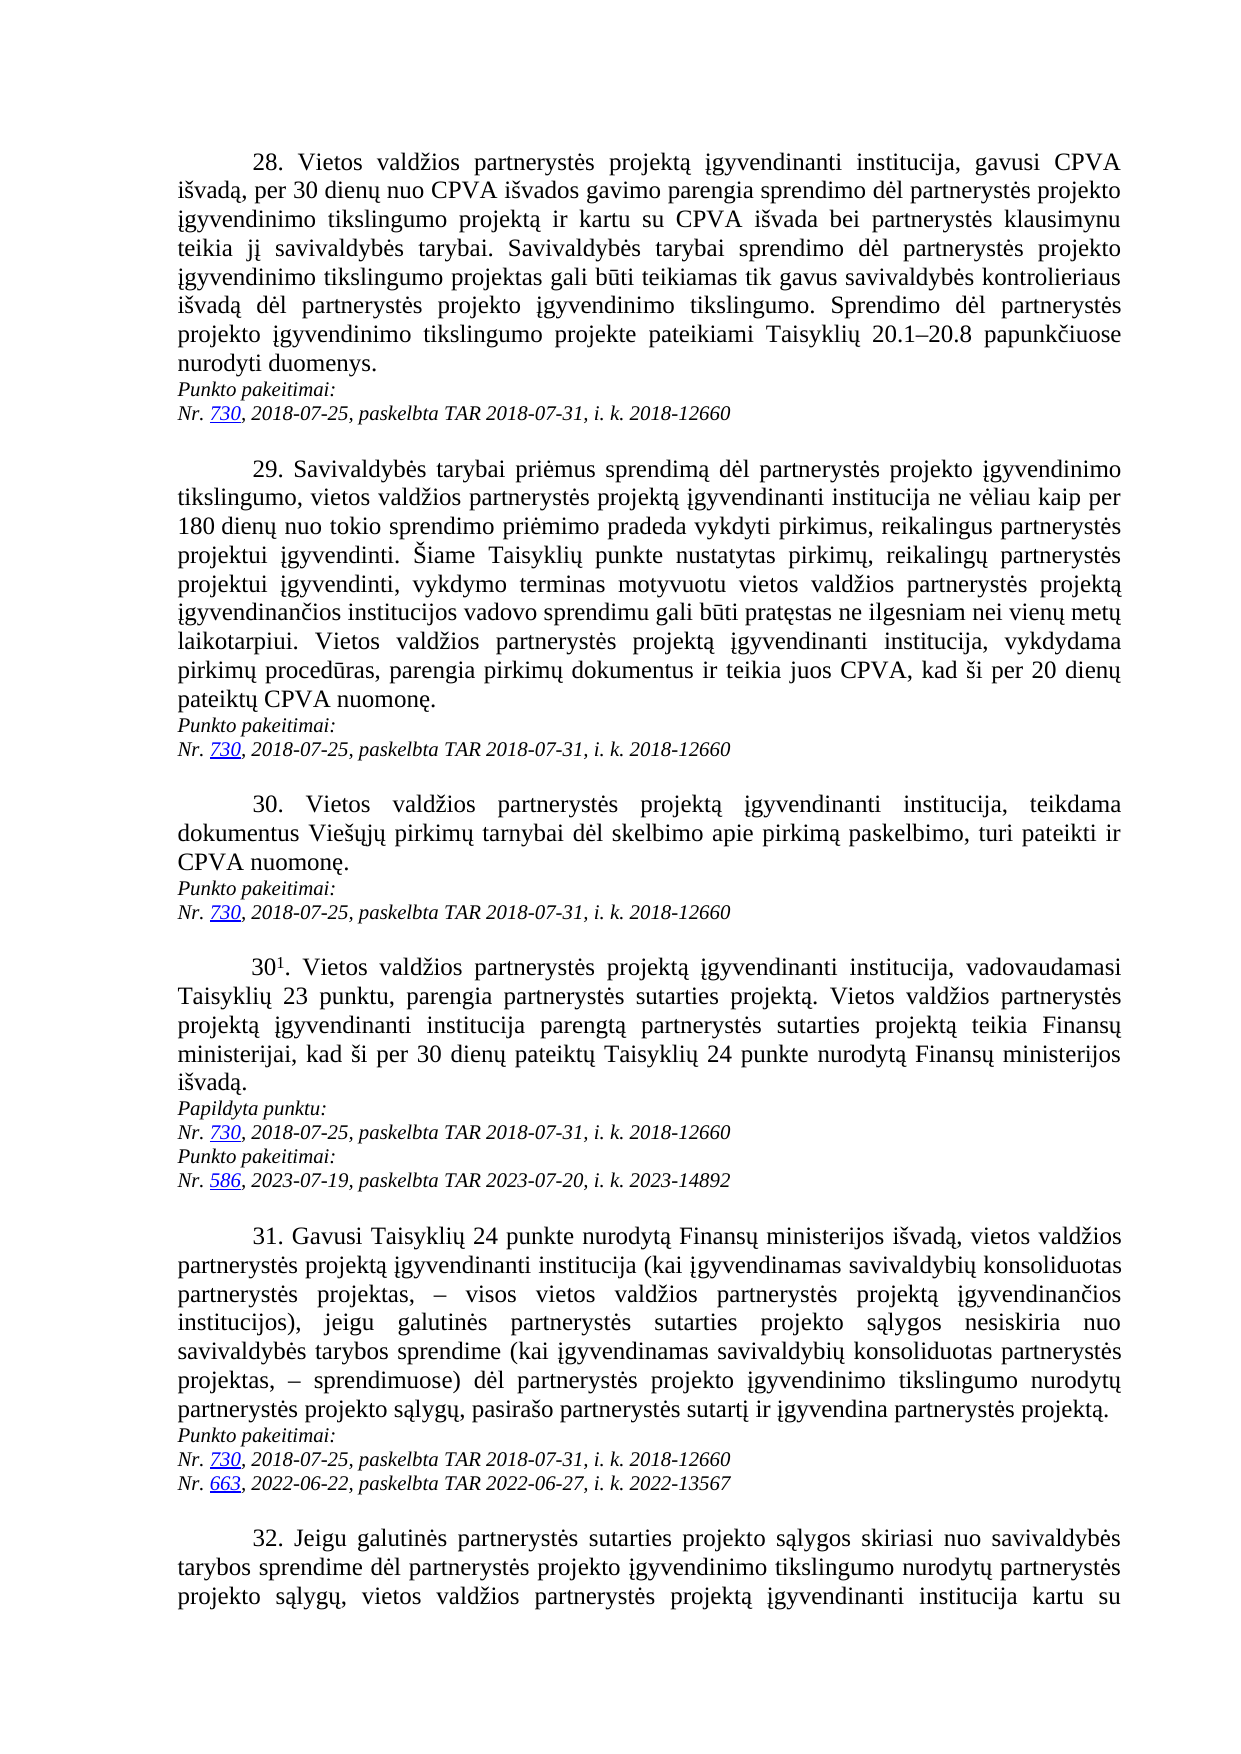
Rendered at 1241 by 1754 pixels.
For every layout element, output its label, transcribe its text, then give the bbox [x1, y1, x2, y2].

text Punkto pakeitimai: [177, 712, 1122, 737]
text 29. Savivaldybės tarybai priėmus sprendimą dėl partnerystės projekto įgyvendinimo tikslingumo, vietos valdžios partnerystės projektą įgyvendinanti institucija ne vėliau kaip per 180 dienų nuo tokio sprendimo priėmimo pradeda vykdyti pirkimus, reikalingus partnerystės projektui įgyvendinti. Šiame Taisyklių punkte nustatytas pirkimų, reikalingų partnerystės projektui įgyvendinti, vykdymo terminas motyvuotu vietos valdžios partnerystės projektą įgyvendinančios institucijos vadovo sprendimu gali būti pratęstas ne ilgesniam nei vienų metų laikotarpiui. Vietos valdžios partnerystės projektą įgyvendinanti institucija, vykdydama pirkimų procedūras, parengia pirkimų dokumentus ir teikia juos CPVA, kad ši per 20 dienų pateiktų CPVA nuomonę. [177, 454, 1122, 712]
text Punkto pakeitimai: [177, 876, 1122, 900]
text Papildyta punktu: [177, 1096, 1122, 1120]
text 28. Vietos valdžios partnerystės projektą įgyvendinanti institucija, gavusi CPVA išvadą, per 30 dienų nuo CPVA išvados gavimo parengia sprendimo dėl partnerystės projekto įgyvendinimo tikslingumo projektą ir kartu su CPVA išvada bei partnerystės klausimynu teikia jį savivaldybės tarybai. Savivaldybės tarybai sprendimo dėl partnerystės projekto įgyvendinimo tikslingumo projektas gali būti teikiamas tik gavus savivaldybės kontrolieriaus išvadą dėl partnerystės projekto įgyvendinimo tikslingumo. Sprendimo dėl partnerystės projekto įgyvendinimo tikslingumo projekte pateikiami Taisyklių 20.1–20.8 papunkčiuose nurodyti duomenys. [177, 147, 1122, 377]
text Punkto pakeitimai: [177, 1144, 1122, 1168]
text 301. Vietos valdžios partnerystės projektą įgyvendinanti institucija, vadovaudamasi Taisyklių 23 punktu, parengia partnerystės sutarties projektą. Vietos valdžios partnerystės projektą įgyvendinanti institucija parengtą partnerystės sutarties projektą teikia Finansų ministerijai, kad ši per 30 dienų pateiktų Taisyklių 24 punkte nurodytą Finansų ministerijos išvadą. [177, 952, 1122, 1096]
text Nr. 730, 2018-07-25, paskelbta TAR 2018-07-31, i. k. 2018-12660 [177, 1120, 1122, 1144]
text Punkto pakeitimai: [177, 1422, 1122, 1447]
text 30. Vietos valdžios partnerystės projektą įgyvendinanti institucija, teikdama dokumentus Viešųjų pirkimų tarnybai dėl skelbimo apie pirkimą paskelbimo, turi pateikti ir CPVA nuomonę. [177, 789, 1122, 876]
text Punkto pakeitimai: [177, 377, 1122, 401]
text Nr. 730, 2018-07-25, paskelbta TAR 2018-07-31, i. k. 2018-12660 [177, 900, 1122, 924]
text Nr. 663, 2022-06-22, paskelbta TAR 2022-06-27, i. k. 2022-13567 [177, 1471, 1122, 1495]
text Nr. 730, 2018-07-25, paskelbta TAR 2018-07-31, i. k. 2018-12660 [177, 737, 1122, 761]
text Nr. 730, 2018-07-25, paskelbta TAR 2018-07-31, i. k. 2018-12660 [177, 401, 1122, 425]
text 31. Gavusi Taisyklių 24 punkte nurodytą Finansų ministerijos išvadą, vietos valdžios partnerystės projektą įgyvendinanti institucija (kai įgyvendinamas savivaldybių konsoliduotas partnerystės projektas, – visos vietos valdžios partnerystės projektą įgyvendinančios institucijos), jeigu galutinės partnerystės sutarties projekto sąlygos nesiskiria nuo savivaldybės tarybos sprendime (kai įgyvendinamas savivaldybių konsoliduotas partnerystės projektas, – sprendimuose) dėl partnerystės projekto įgyvendinimo tikslingumo nurodytų partnerystės projekto sąlygų, pasirašo partnerystės sutartį ir įgyvendina partnerystės projektą. [177, 1221, 1122, 1422]
text Nr. 586, 2023-07-19, paskelbta TAR 2023-07-20, i. k. 2023-14892 [177, 1168, 1122, 1192]
text 32. Jeigu galutinės partnerystės sutarties projekto sąlygos skiriasi nuo savivaldybės tarybos sprendime dėl partnerystės projekto įgyvendinimo tikslingumo nurodytų partnerystės projekto sąlygų, vietos valdžios partnerystės projektą įgyvendinanti institucija kartu su [177, 1523, 1122, 1610]
text Nr. 730, 2018-07-25, paskelbta TAR 2018-07-31, i. k. 2018-12660 [177, 1447, 1122, 1471]
